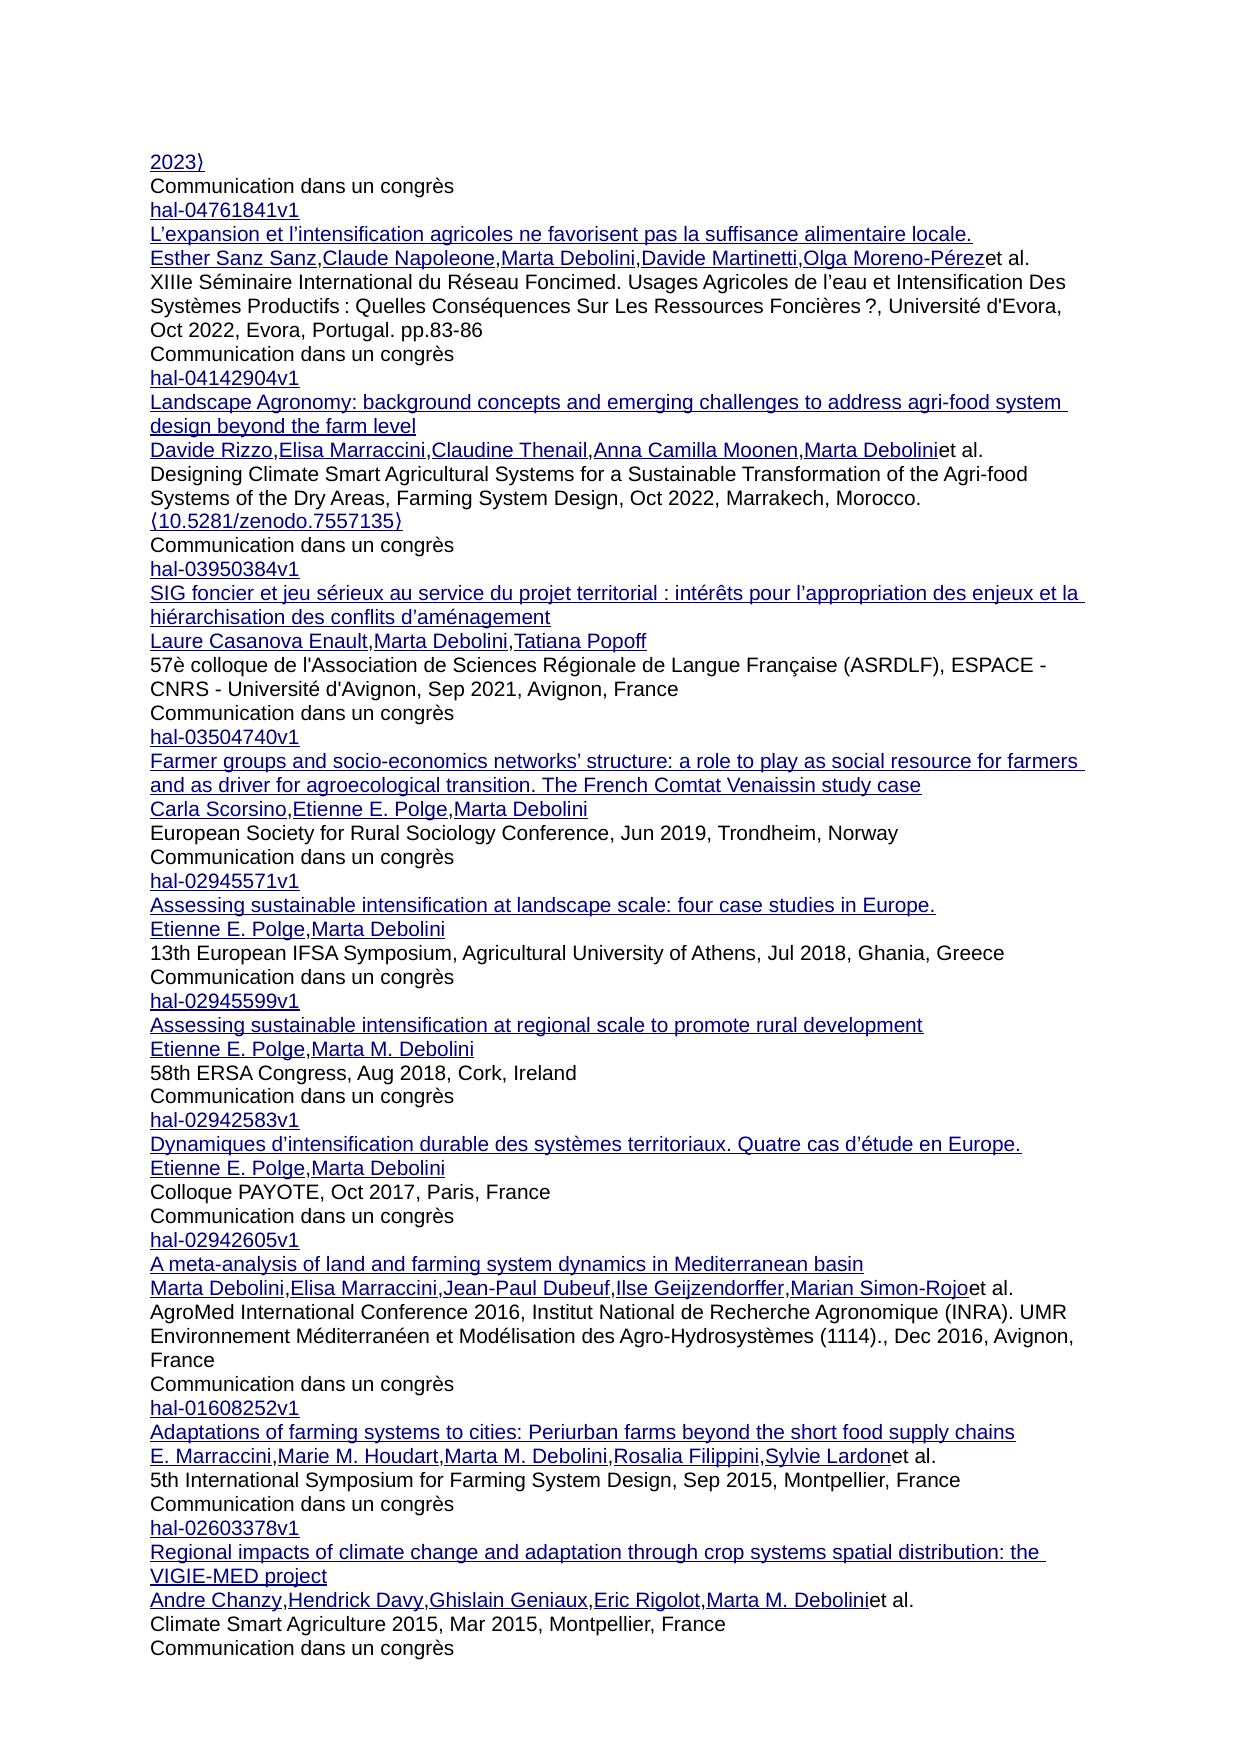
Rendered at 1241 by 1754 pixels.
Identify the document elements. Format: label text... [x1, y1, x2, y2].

table_cell SIG foncier et jeu sérieux au service du projet territorial : intérêts pour l’appropriation des enjeux et la hiérarchisation des conflits d’aménagement Laure Casanova Enault,Marta Debolini,Tatiana Popoff 57è colloque de l'Association de Sciences Régionale de Langue Française (ASRDLF), ESPACE - CNRS - Université d'Avignon, Sep 2021, Avignon, France Communication dans un congrès hal-03504740v1 [150, 581, 1090, 749]
table_cell Assessing sustainable intensification at landscape scale: four case studies in Europe. Etienne E. Polge,Marta Debolini 13th European IFSA Symposium, Agricultural University of Athens, Jul 2018, Ghania, Greece Communication dans un congrès hal-02945599v1 [150, 893, 1090, 1012]
table_cell Landscape Agronomy: background concepts and emerging challenges to address agri-food system design beyond the farm level Davide Rizzo,Elisa Marraccini,Claudine Thenail,Anna Camilla Moonen,Marta Deboliniet al. Designing Climate Smart Agricultural Systems for a Sustainable Transformation of the Agri-food Systems of the Dry Areas, Farming System Design, Oct 2022, Marrakech, Morocco. ⟨10.5281/zenodo.7557135⟩ Communication dans un congrès hal-03950384v1 [150, 390, 1090, 581]
table_cell A meta-analysis of land and farming system dynamics in Mediterranean basin Marta Debolini,Elisa Marraccini,Jean-Paul Dubeuf,Ilse Geijzendorffer,Marian Simon-Rojoet al. AgroMed International Conference 2016, Institut National de Recherche Agronomique (INRA). UMR Environnement Méditerranéen et Modélisation des Agro-Hydrosystèmes (1114)., Dec 2016, Avignon, France Communication dans un congrès hal-01608252v1 [150, 1252, 1090, 1420]
table_cell Assessing sustainable intensification at regional scale to promote rural development Etienne E. Polge,Marta M. Debolini 58th ERSA Congress, Aug 2018, Cork, Ireland Communication dans un congrès hal-02942583v1 [150, 1013, 1090, 1132]
table_cell Adaptations of farming systems to cities: Periurban farms beyond the short food supply chains E. Marraccini,Marie M. Houdart,Marta M. Debolini,Rosalia Filippini,Sylvie Lardonet al. 5th International Symposium for Farming System Design, Sep 2015, Montpellier, France Communication dans un congrès hal-02603378v1 [150, 1420, 1090, 1539]
table_cell Dynamiques d’intensification durable des systèmes territoriaux. Quatre cas d’étude en Europe. Etienne E. Polge,Marta Debolini Colloque PAYOTE, Oct 2017, Paris, France Communication dans un congrès hal-02942605v1 [150, 1132, 1090, 1252]
table_cell 2023⟩ Communication dans un congrès hal-04761841v1 [150, 150, 1090, 222]
table_cell Regional impacts of climate change and adaptation through crop systems spatial distribution: the VIGIE-MED project Andre Chanzy,Hendrick Davy,Ghislain Geniaux,Eric Rigolot,Marta M. Deboliniet al. Climate Smart Agriculture 2015, Mar 2015, Montpellier, France Communication dans un congrès [150, 1540, 1090, 1659]
table_cell Farmer groups and socio-economics networks’ structure: a role to play as social resource for farmers and as driver for agroecological transition. The French Comtat Venaissin study case Carla Scorsino,Etienne E. Polge,Marta Debolini European Society for Rural Sociology Conference, Jun 2019, Trondheim, Norway Communication dans un congrès hal-02945571v1 [150, 749, 1090, 893]
table_cell L’expansion et l’intensification agricoles ne favorisent pas la suffisance alimentaire locale. Esther Sanz Sanz,Claude Napoleone,Marta Debolini,Davide Martinetti,Olga Moreno-Pérezet al. XIIIe Séminaire International du Réseau Foncimed. Usages Agricoles de l’eau et Intensification Des Systèmes Productifs : Quelles Conséquences Sur Les Ressources Foncières ?, Université d'Evora, Oct 2022, Evora, Portugal. pp.83-86 Communication dans un congrès hal-04142904v1 [150, 222, 1090, 389]
